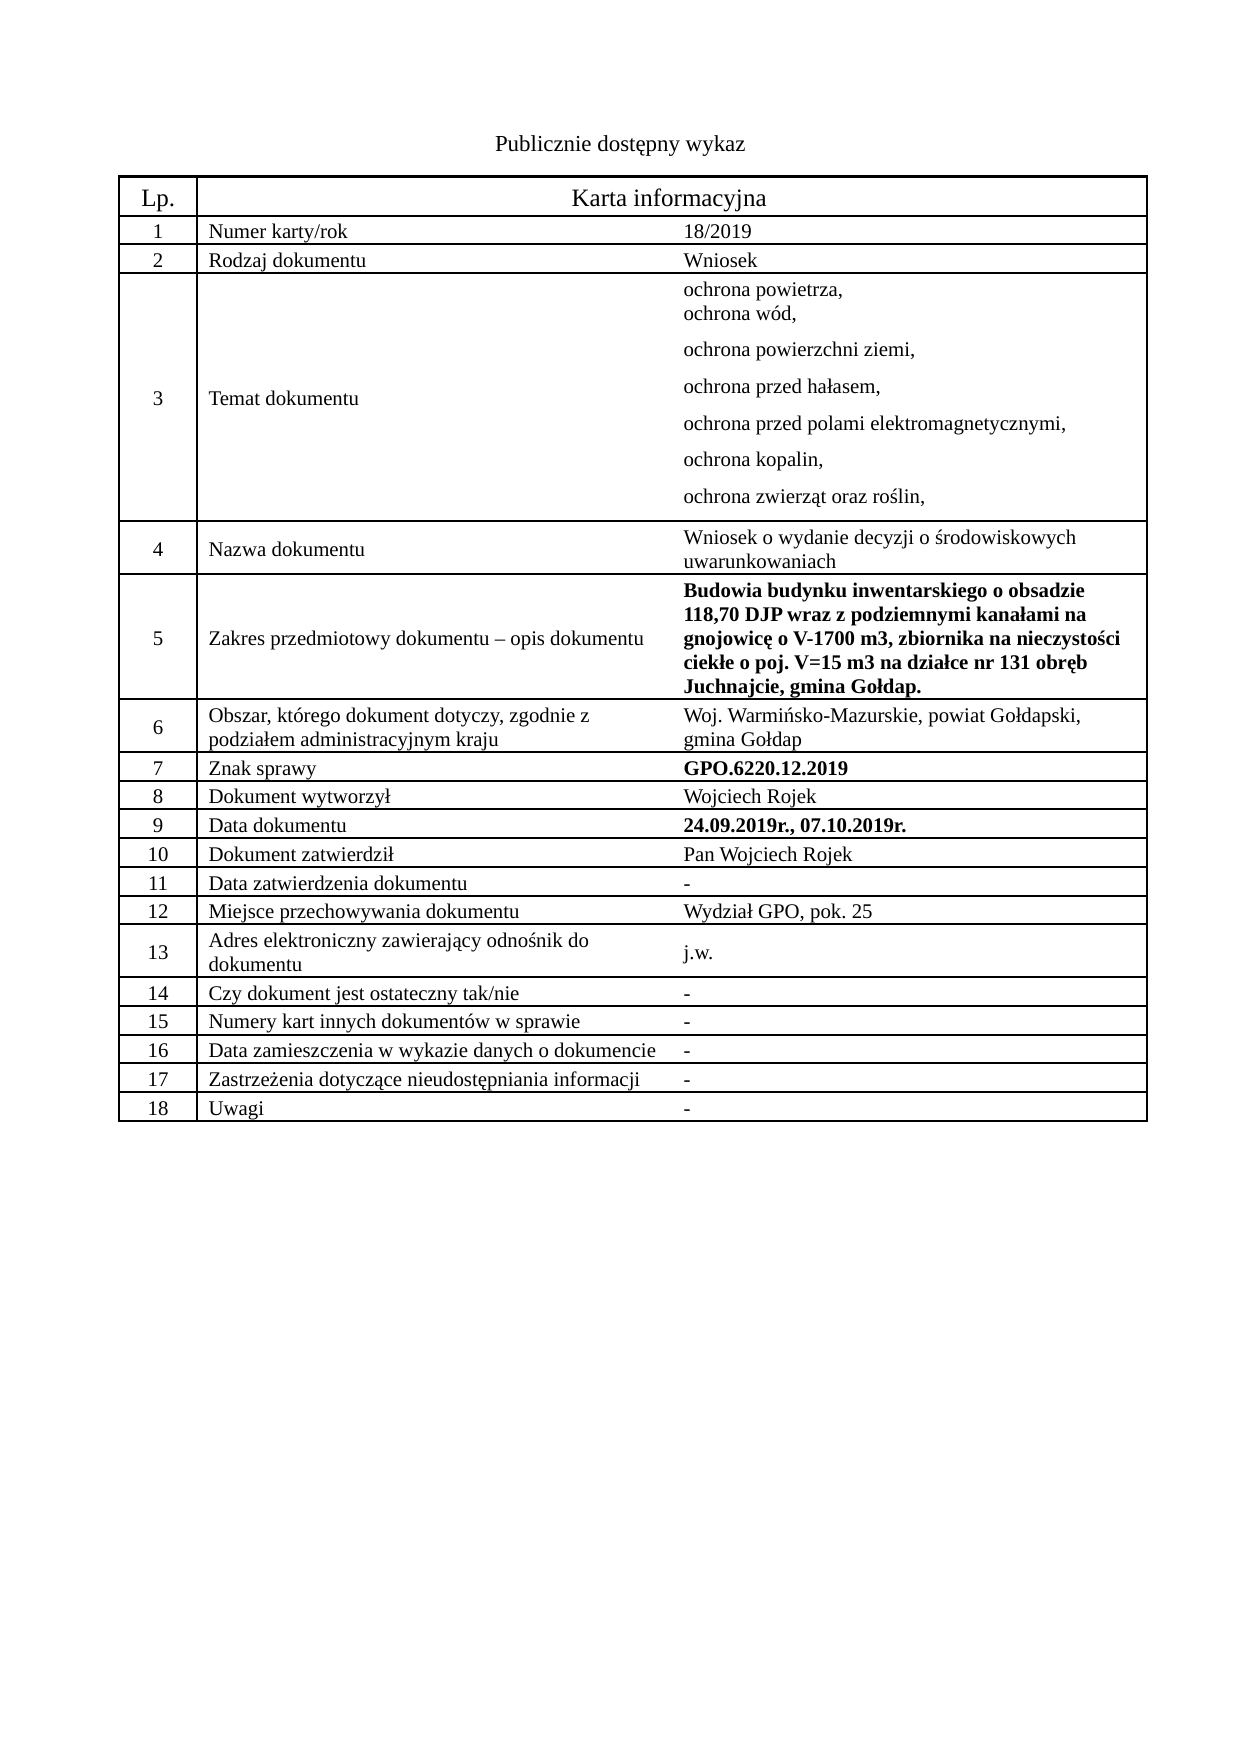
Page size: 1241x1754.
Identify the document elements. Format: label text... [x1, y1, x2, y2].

table_cell Uwagi [198, 1093, 672, 1120]
table_cell 10 [120, 839, 196, 866]
table_cell 17 [120, 1064, 196, 1091]
table_cell 13 [120, 925, 196, 976]
table_cell GPO.6220.12.2019 [672, 753, 1146, 779]
table_header Karta informacyjna [198, 178, 1146, 214]
table_cell ochrona powietrza, ochrona wód, ochrona powierzchni ziemi, ochrona przed hałasem, ochrona przed polami elektromagnetycznymi, ochrona kopalin, ochrona zwierząt oraz roślin, [672, 274, 1146, 520]
table_cell - [672, 978, 1146, 1005]
table_cell Dokument zatwierdził [198, 839, 672, 866]
table_cell Miejsce przechowywania dokumentu [198, 897, 672, 923]
table_cell - [672, 1093, 1146, 1120]
table_cell Zakres przedmiotowy dokumentu – opis dokumentu [198, 575, 672, 698]
table_cell 1 [120, 217, 196, 243]
table_cell Temat dokumentu [198, 274, 672, 520]
table_cell Data dokumentu [198, 810, 672, 837]
table_cell 18/2019 [672, 217, 1146, 243]
table_cell 3 [120, 274, 196, 520]
table_cell Data zatwierdzenia dokumentu [198, 868, 672, 894]
table_cell Wniosek [672, 245, 1146, 272]
table_cell - [672, 868, 1146, 894]
table_cell 14 [120, 978, 196, 1005]
table_cell Pan Wojciech Rojek [672, 839, 1146, 866]
table_cell 7 [120, 753, 196, 779]
table_cell 5 [120, 575, 196, 698]
table_header Lp. [120, 178, 196, 214]
table_cell Wojciech Rojek [672, 782, 1146, 808]
table_cell 11 [120, 868, 196, 894]
table_cell 18 [120, 1093, 196, 1120]
table_cell Dokument wytworzył [198, 782, 672, 808]
text Publicznie dostępny wykaz [118, 130, 1122, 156]
table_cell Numery kart innych dokumentów w sprawie [198, 1007, 672, 1033]
table_cell 9 [120, 810, 196, 837]
table_cell Zastrzeżenia dotyczące nieudostępniania informacji [198, 1064, 672, 1091]
table_cell Numer karty/rok [198, 217, 672, 243]
table_cell 2 [120, 245, 196, 272]
table_cell 24.09.2019r., 07.10.2019r. [672, 810, 1146, 837]
table_cell 4 [120, 522, 196, 573]
table_cell Wydział GPO, pok. 25 [672, 897, 1146, 923]
table_cell 16 [120, 1036, 196, 1062]
table_cell 12 [120, 897, 196, 923]
table_cell 6 [120, 700, 196, 751]
table_cell - [672, 1064, 1146, 1091]
table_cell Woj. Warmińsko-Mazurskie, powiat Gołdapski, gmina Gołdap [672, 700, 1146, 751]
table_cell Nazwa dokumentu [198, 522, 672, 573]
table_cell - [672, 1036, 1146, 1062]
table_cell Adres elektroniczny zawierający odnośnik do dokumentu [198, 925, 672, 976]
table_cell 15 [120, 1007, 196, 1033]
table_cell Wniosek o wydanie decyzji o środowiskowych uwarunkowaniach [672, 522, 1146, 573]
table_cell - [672, 1007, 1146, 1033]
table_cell Budowia budynku inwentarskiego o obsadzie 118,70 DJP wraz z podziemnymi kanałami na gnojowicę o V-1700 m3, zbiornika na nieczystości ciekłe o poj. V=15 m3 na działce nr 131 obręb Juchnajcie, gmina Gołdap. [672, 575, 1146, 698]
table_cell Data zamieszczenia w wykazie danych o dokumencie [198, 1036, 672, 1062]
table_cell Rodzaj dokumentu [198, 245, 672, 272]
table_cell j.w. [672, 925, 1146, 976]
table_cell Czy dokument jest ostateczny tak/nie [198, 978, 672, 1005]
table_cell Znak sprawy [198, 753, 672, 779]
table_cell 8 [120, 782, 196, 808]
table_cell Obszar, którego dokument dotyczy, zgodnie z podziałem administracyjnym kraju [198, 700, 672, 751]
